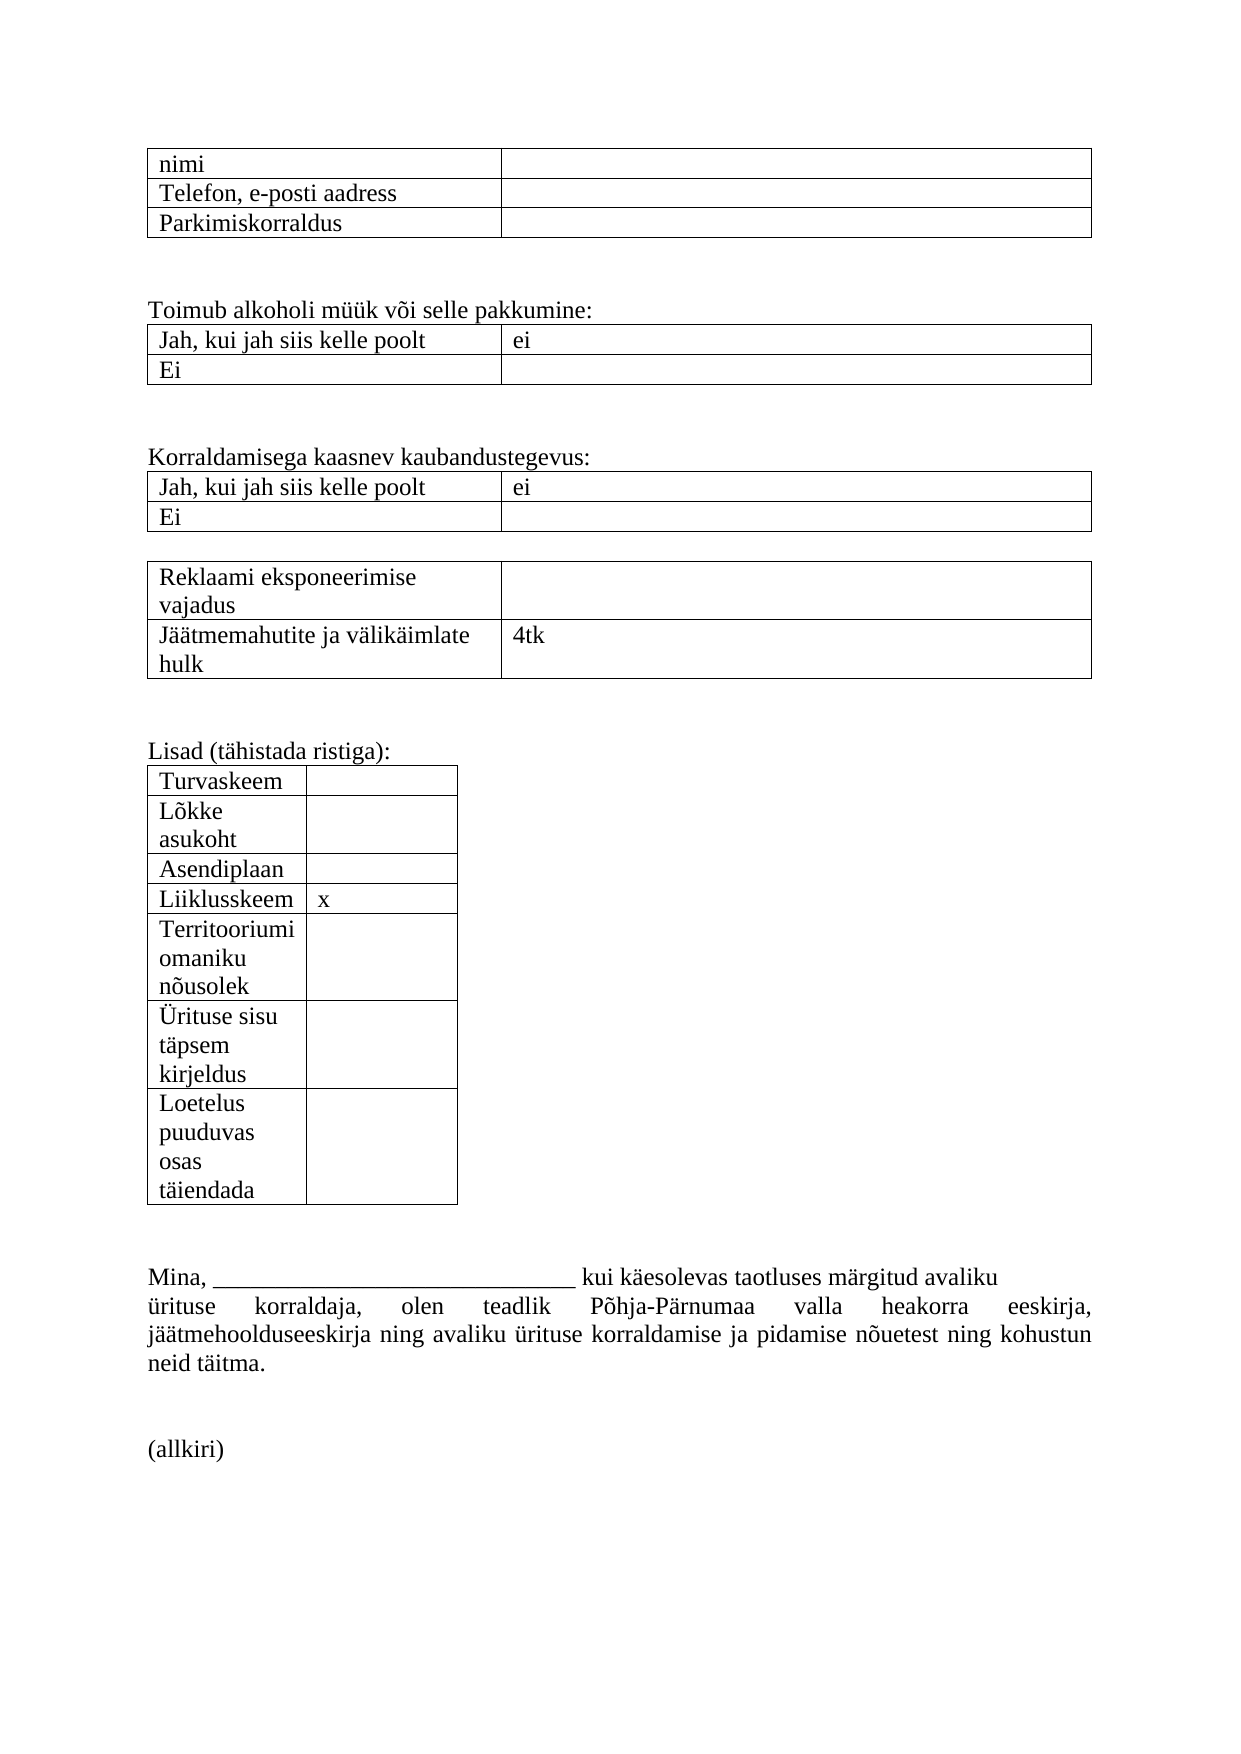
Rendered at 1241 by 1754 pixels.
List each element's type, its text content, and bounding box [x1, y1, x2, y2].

table_cell Asendiplaan [148, 854, 306, 883]
text ürituse korraldaja, olen teadlik Põhja-Pärnumaa valla heakorra eeskirja, jäätmehoolduseeskirja ning avaliku ürituse korraldamise ja pidamise nõuetest ning kohustun neid täitma. [148, 1291, 1093, 1377]
table_cell [307, 914, 457, 1000]
table_header nimi [148, 149, 501, 177]
table_header ei [502, 472, 1091, 501]
table_cell Ei [148, 502, 501, 531]
table_cell Territooriumi omaniku nõusolek [148, 914, 306, 1000]
table_cell [307, 854, 457, 883]
table_header [307, 766, 457, 795]
table_header ei [502, 325, 1091, 354]
table_header Jah, kui jah siis kelle poolt [148, 472, 501, 501]
table_cell Parkimiskorraldus [148, 208, 501, 237]
text (allkiri) [148, 1434, 1093, 1463]
table_cell Ürituse sisu täpsem kirjeldus [148, 1001, 306, 1087]
table_cell Loetelus puuduvas osas täiendada [148, 1089, 306, 1203]
table_header [502, 149, 1091, 177]
table_cell Ei [148, 355, 501, 384]
table_header Jah, kui jah siis kelle poolt [148, 325, 501, 354]
table_header Reklaami eksponeerimise vajadus [148, 562, 501, 619]
table_header Turvaskeem [148, 766, 306, 795]
table_cell [502, 208, 1091, 237]
table_cell Telefon, e-posti aadress [148, 179, 501, 207]
table_cell [502, 355, 1091, 384]
text Mina, _____________________________ kui käesolevas taotluses märgitud avaliku [148, 1262, 1093, 1291]
table_cell [307, 1001, 457, 1087]
text Korraldamisega kaasnev kaubandustegevus: [148, 442, 1093, 471]
table_cell [502, 502, 1091, 531]
table_cell [307, 796, 457, 853]
table_cell Lõkke asukoht [148, 796, 306, 853]
text Toimub alkoholi müük või selle pakkumine: [148, 296, 1093, 324]
table_cell [502, 179, 1091, 207]
table_cell 4tk [502, 620, 1091, 678]
text Lisad (tähistada ristiga): [148, 736, 1093, 765]
table_cell Jäätmemahutite ja välikäimlate hulk [148, 620, 501, 678]
table_cell [307, 1089, 457, 1203]
table_header [502, 562, 1091, 619]
table_cell x [307, 884, 457, 913]
table_cell Liiklusskeem [148, 884, 306, 913]
